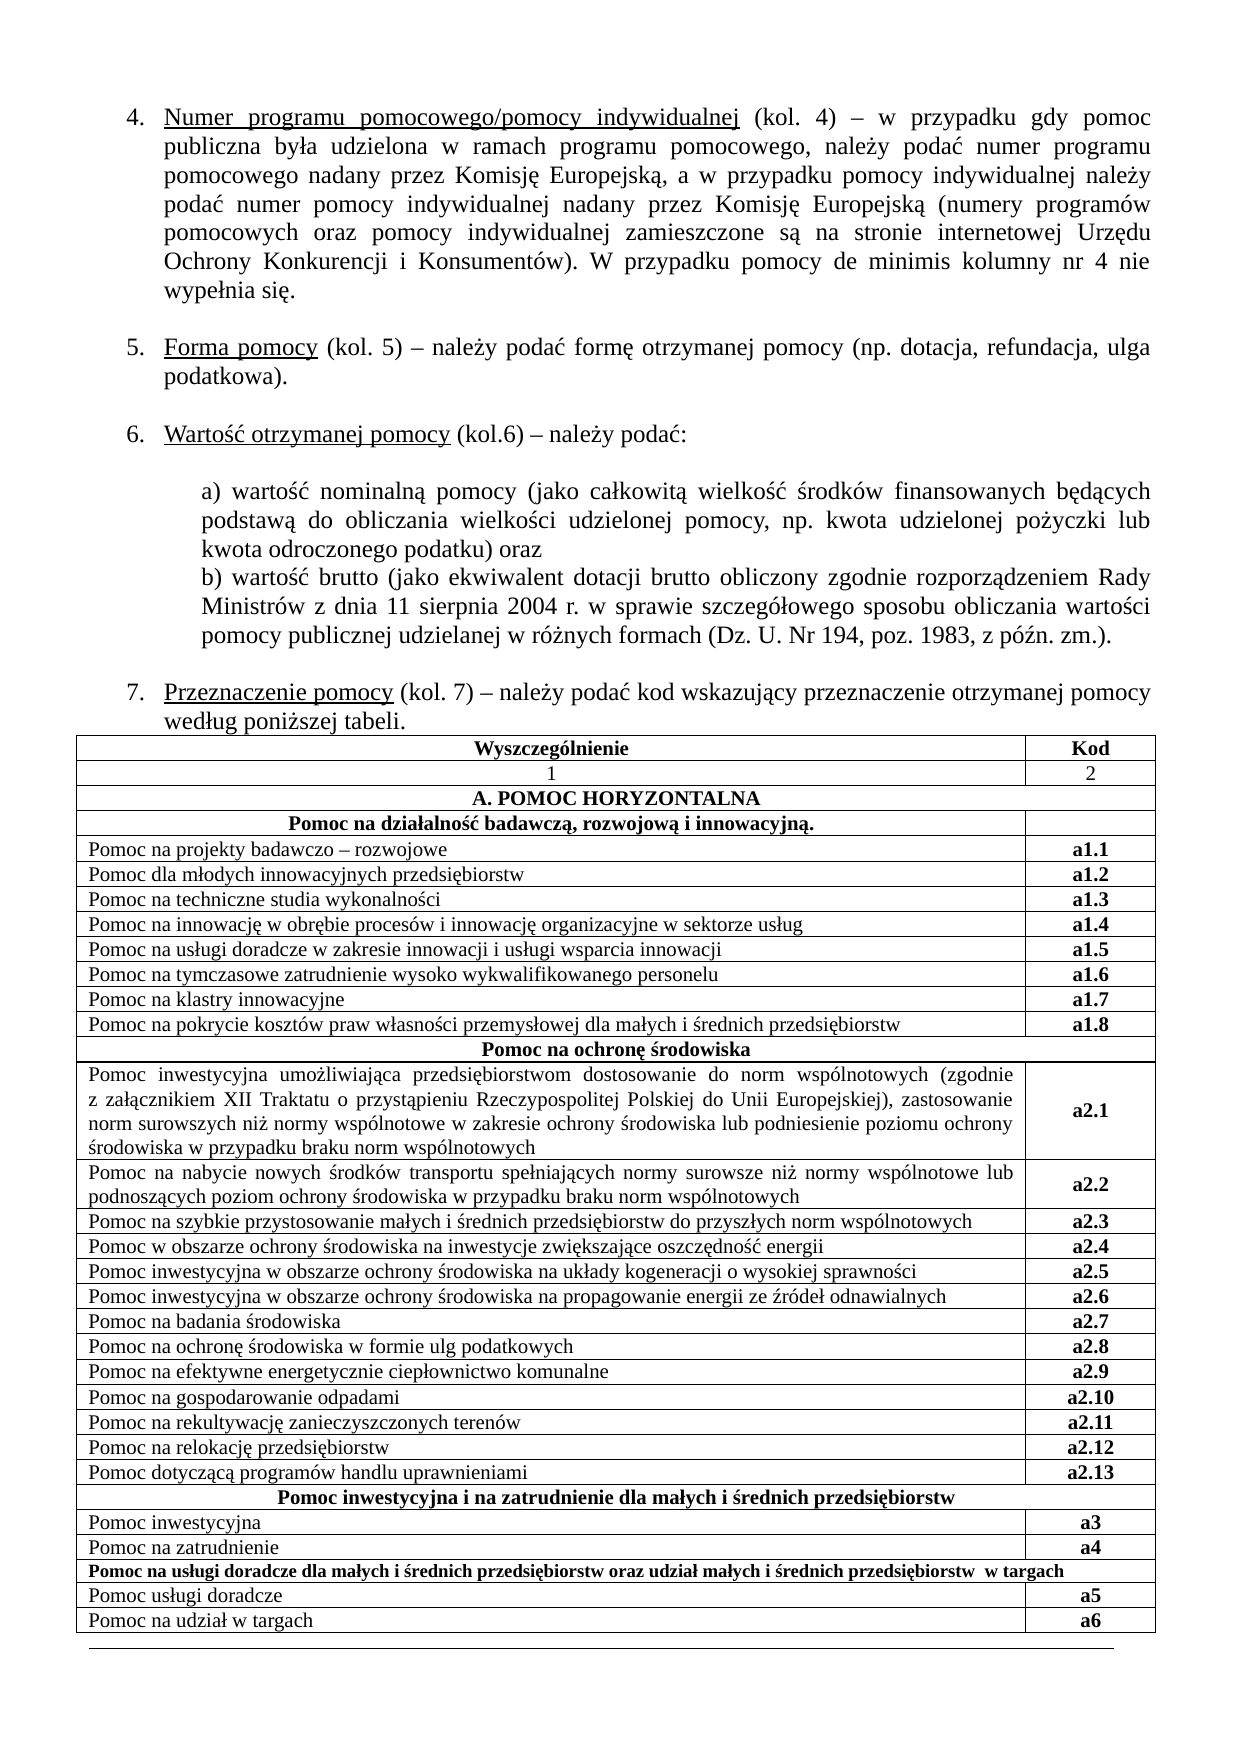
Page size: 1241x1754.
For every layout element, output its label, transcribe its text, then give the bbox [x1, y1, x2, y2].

table_cell Pomoc inwestycyjna w obszarze ochrony środowiska na propagowanie energii ze źródeł odnawialnych [77, 1284, 1025, 1308]
table_cell a1.4 [1026, 912, 1155, 936]
table_cell Pomoc na badania środowiska [77, 1309, 1025, 1333]
table_cell Pomoc na ochronę środowiska w formie ulg podatkowych [77, 1334, 1025, 1358]
table_cell Pomoc na szybkie przystosowanie małych i średnich przedsiębiorstw do przyszłych norm wspólnotowych [77, 1209, 1025, 1233]
table_cell a2.2 [1026, 1160, 1155, 1208]
table_cell a1.8 [1026, 1012, 1155, 1036]
table_cell Pomoc na usługi doradcze dla małych i średnich przedsiębiorstw oraz udział małych i średnich przedsiębiorstw w targach [77, 1560, 1155, 1582]
list Przeznaczenie pomocy (kol. 7) – należy podać kod wskazujący przeznaczenie otrzymanej pomocy według poniższej tabeli. [126, 677, 1152, 735]
table_cell a5 [1026, 1583, 1155, 1607]
table_cell a1.6 [1026, 962, 1155, 986]
table_cell Pomoc na pokrycie kosztów praw własności przemysłowej dla małych i średnich przedsiębiorstw [77, 1012, 1025, 1036]
text a) wartość nominalną pomocy (jako całkowitą wielkość środków finansowanych będących podstawą do obliczania wielkości udzielonej pomocy, np. kwota udzielonej pożyczki lub kwota odroczonego podatku) oraz [201, 476, 1152, 562]
table_cell a2.3 [1026, 1209, 1155, 1233]
table_cell Pomoc dotyczącą programów handlu uprawnieniami [77, 1460, 1025, 1484]
table_cell a1.7 [1026, 987, 1155, 1011]
table_cell Pomoc na klastry innowacyjne [77, 987, 1025, 1011]
table_cell a1.1 [1026, 836, 1155, 861]
table_cell a2.9 [1026, 1360, 1155, 1383]
table_cell a3 [1026, 1510, 1155, 1534]
table_cell Pomoc dla młodych innowacyjnych przedsiębiorstw [77, 862, 1025, 886]
table_cell a2.10 [1026, 1385, 1155, 1409]
table_cell Pomoc na techniczne studia wykonalności [77, 887, 1025, 911]
table_cell Pomoc na innowację w obrębie procesów i innowację organizacyjne w sektorze usług [77, 912, 1025, 936]
table_cell Pomoc na relokację przedsiębiorstw [77, 1435, 1025, 1459]
table_cell a2.11 [1026, 1410, 1155, 1434]
table_cell Pomoc na gospodarowanie odpadami [77, 1385, 1025, 1409]
table_cell Pomoc na tymczasowe zatrudnienie wysoko wykwalifikowanego personelu [77, 962, 1025, 986]
table_cell a2.7 [1026, 1309, 1155, 1333]
table_cell Pomoc usługi doradcze [77, 1583, 1025, 1607]
table_header Kod [1026, 736, 1155, 760]
table_cell a6 [1026, 1608, 1155, 1632]
table_cell Pomoc na zatrudnienie [77, 1535, 1025, 1559]
list Numer programu pomocowego/pomocy indywidualnej (kol. 4) – w przypadku gdy pomoc publiczna była udzielona w ramach programu pomocowego, należy podać numer programu pomocowego nadany przez Komisję Europejską, a w przypadku pomocy indywidualnej należy podać numer pomocy indywidualnej nadany przez Komisję Europejską (numery programów pomocowych oraz pomocy indywidualnej zamieszczone są na stronie internetowej Urzędu Ochrony Konkurencji i Konsumentów). W przypadku pomocy de minimis kolumny nr 4 nie wypełnia się. [126, 102, 1152, 304]
table_cell Pomoc na działalność badawczą, rozwojową i innowacyjną. [77, 811, 1025, 835]
table_cell a4 [1026, 1535, 1155, 1559]
table_cell Pomoc na efektywne energetycznie ciepłownictwo komunalne [77, 1360, 1025, 1383]
table_cell Pomoc na nabycie nowych środków transportu spełniających normy surowsze niż normy wspólnotowe lub podnoszących poziom ochrony środowiska w przypadku braku norm wspólnotowych [77, 1160, 1025, 1208]
table_cell Pomoc inwestycyjna w obszarze ochrony środowiska na układy kogeneracji o wysokiej sprawności [77, 1259, 1025, 1283]
list Wartość otrzymanej pomocy (kol.6) – należy podać: [126, 419, 1152, 447]
text b) wartość brutto (jako ekwiwalent dotacji brutto obliczony zgodnie rozporządzeniem Rady Ministrów z dnia 11 sierpnia 2004 r. w sprawie szczegółowego sposobu obliczania wartości pomocy publicznej udzielanej w różnych formach (Dz. U. Nr 194, poz. 1983, z późn. zm.). [201, 562, 1152, 649]
table_cell Pomoc w obszarze ochrony środowiska na inwestycje zwiększające oszczędność energii [77, 1234, 1025, 1258]
table_cell Pomoc na projekty badawczo – rozwojowe [77, 836, 1025, 861]
table_cell Pomoc na rekultywację zanieczyszczonych terenów [77, 1410, 1025, 1434]
table_cell a1.2 [1026, 862, 1155, 886]
table_cell a2.8 [1026, 1334, 1155, 1358]
table_cell a2.12 [1026, 1435, 1155, 1459]
table_cell a2.6 [1026, 1284, 1155, 1308]
table_cell 1 [77, 761, 1025, 785]
table_cell Pomoc inwestycyjna [77, 1510, 1025, 1534]
table_cell a2.1 [1026, 1063, 1155, 1159]
table_cell Pomoc na usługi doradcze w zakresie innowacji i usługi wsparcia innowacji [77, 937, 1025, 961]
table_cell Pomoc na ochronę środowiska [77, 1037, 1155, 1061]
table_cell Pomoc na udział w targach [77, 1608, 1025, 1632]
table_cell [1026, 811, 1155, 835]
table_cell a1.5 [1026, 937, 1155, 961]
table_cell Pomoc inwestycyjna i na zatrudnienie dla małych i średnich przedsiębiorstw [77, 1485, 1155, 1509]
table_cell 2 [1026, 761, 1155, 785]
table_header Wyszczególnienie [77, 736, 1025, 760]
table_cell Pomoc inwestycyjna umożliwiająca przedsiębiorstwom dostosowanie do norm wspólnotowych (zgodnie z załącznikiem XII Traktatu o przystąpieniu Rzeczypospolitej Polskiej do Unii Europejskiej), zastosowanie norm surowszych niż normy wspólnotowe w zakresie ochrony środowiska lub podniesienie poziomu ochrony środowiska w przypadku braku norm wspólnotowych [77, 1063, 1025, 1159]
list Forma pomocy (kol. 5) – należy podać formę otrzymanej pomocy (np. dotacja, refundacja, ulga podatkowa). [126, 332, 1152, 390]
table_cell a2.4 [1026, 1234, 1155, 1258]
table_cell a2.13 [1026, 1460, 1155, 1484]
table_cell a2.5 [1026, 1259, 1155, 1283]
table_cell a1.3 [1026, 887, 1155, 911]
table_cell A. POMOC HORYZONTALNA [77, 786, 1155, 810]
